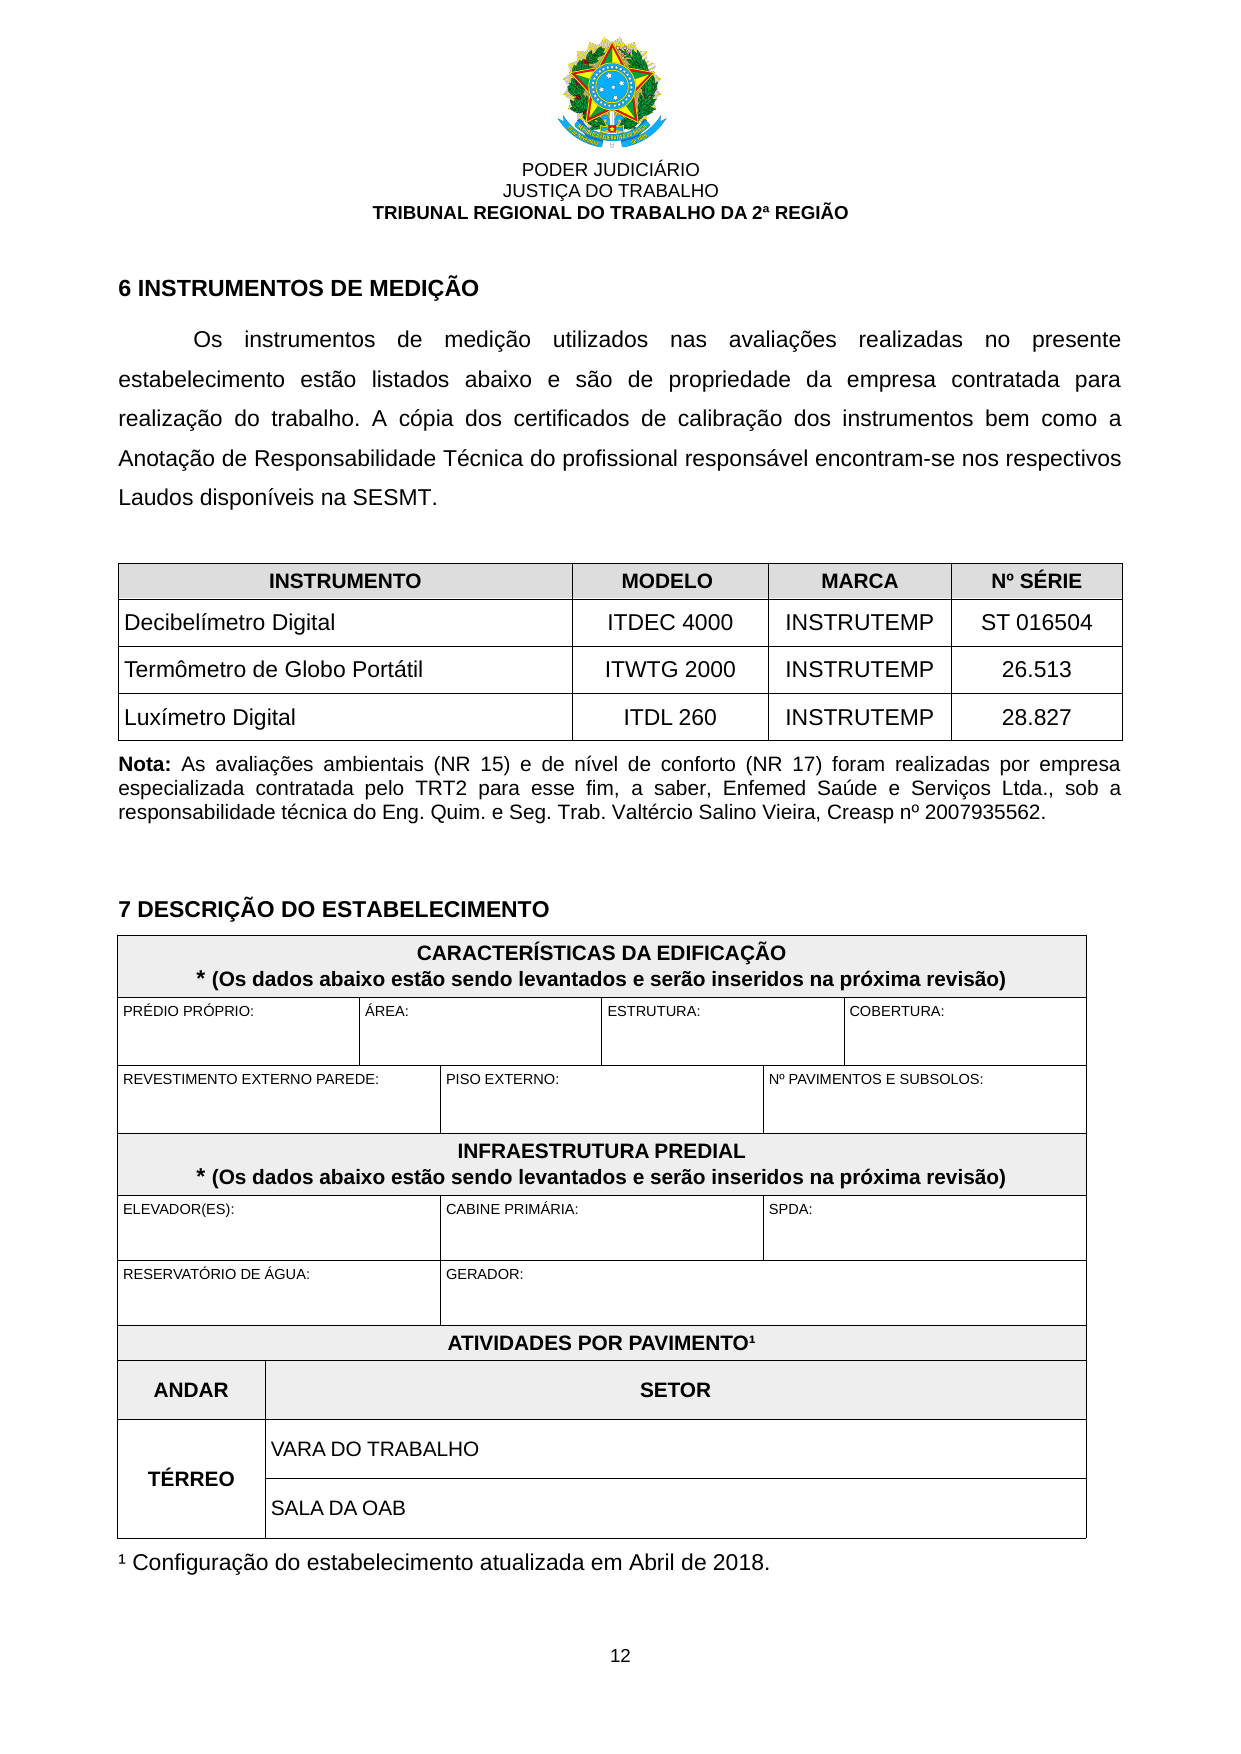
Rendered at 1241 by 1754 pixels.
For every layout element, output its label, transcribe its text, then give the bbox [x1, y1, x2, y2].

table_header INSTRUMENTO [119, 564, 572, 598]
table_cell ÁREA: [360, 998, 601, 1065]
table_cell CABINE PRIMÁRIA: [441, 1196, 763, 1260]
table_cell ST 016504 [952, 600, 1122, 646]
table_cell SALA DA OAB [266, 1479, 1086, 1537]
table_cell ITDL 260 [573, 694, 768, 740]
table_header MARCA [769, 564, 951, 598]
table_header CARACTERÍSTICAS DA EDIFICAÇÃO * (Os dados abaixo estão sendo levantados e serão inseridos na próxima revisão) [118, 936, 1086, 997]
table_cell INSTRUTEMP [769, 647, 951, 693]
table_cell SPDA: [764, 1196, 1086, 1260]
table_cell Luxímetro Digital [119, 694, 572, 740]
table_cell Nº PAVIMENTOS E SUBSOLOS: [764, 1066, 1086, 1133]
table_cell ANDAR [118, 1361, 265, 1419]
table_cell ITWTG 2000 [573, 647, 768, 693]
table_cell INSTRUTEMP [769, 694, 951, 740]
table_cell Decibelímetro Digital [119, 600, 572, 646]
table_cell PRÉDIO PRÓPRIO: [118, 998, 359, 1065]
subtitle 6 INSTRUMENTOS DE MEDIÇÃO [118, 274, 1122, 301]
table_cell ESTRUTURA: [602, 998, 844, 1065]
table_cell COBERTURA: [845, 998, 1086, 1065]
table_cell INSTRUTEMP [769, 600, 951, 646]
table_cell ITDEC 4000 [573, 600, 768, 646]
table_cell VARA DO TRABALHO [266, 1420, 1086, 1478]
table_cell TÉRREO [118, 1420, 265, 1537]
table_cell INFRAESTRUTURA PREDIAL * (Os dados abaixo estão sendo levantados e serão inseridos na próxima revisão) [118, 1134, 1086, 1195]
table_cell 26.513 [952, 647, 1122, 693]
table_cell PISO EXTERNO: [441, 1066, 763, 1133]
text ¹ Configuração do estabelecimento atualizada em Abril de 2018. [118, 1549, 1122, 1576]
table_header Nº SÉRIE [952, 564, 1122, 598]
text Nota: As avaliações ambientais (NR 15) e de nível de conforto (NR 17) foram realizadas por empresa especializada contratada pelo TRT2 para esse fim, a saber, Enfemed Saúde e Serviços Ltda., sob a responsabilidade técnica do Eng. Quim. e Seg. Trab. Valtércio Salino Vieira, Creasp nº 2007935562. [118, 752, 1122, 824]
text 7 DESCRIÇÃO DO ESTABELECIMENTO [118, 896, 1122, 923]
table_cell REVESTIMENTO EXTERNO PAREDE: [118, 1066, 440, 1133]
table_cell ELEVADOR(ES): [118, 1196, 440, 1260]
table_cell RESERVATÓRIO DE ÁGUA: [118, 1261, 440, 1325]
table_cell ATIVIDADES POR PAVIMENTO¹ [118, 1326, 1086, 1360]
text Os instrumentos de medição utilizados nas avaliações realizadas no presente estabelecimento estão listados abaixo e são de propriedade da empresa contratada para realização do trabalho. A cópia dos certificados de calibração dos instrumentos bem como a Anotação de Responsabilidade Técnica do profissional responsável encontram-se nos respectivos Laudos disponíveis na SESMT. [118, 326, 1122, 510]
table_cell Termômetro de Globo Portátil [119, 647, 572, 693]
table_cell 28.827 [952, 694, 1122, 740]
table_cell SETOR [266, 1361, 1086, 1419]
table_cell GERADOR: [441, 1261, 1086, 1325]
table_header MODELO [573, 564, 768, 598]
